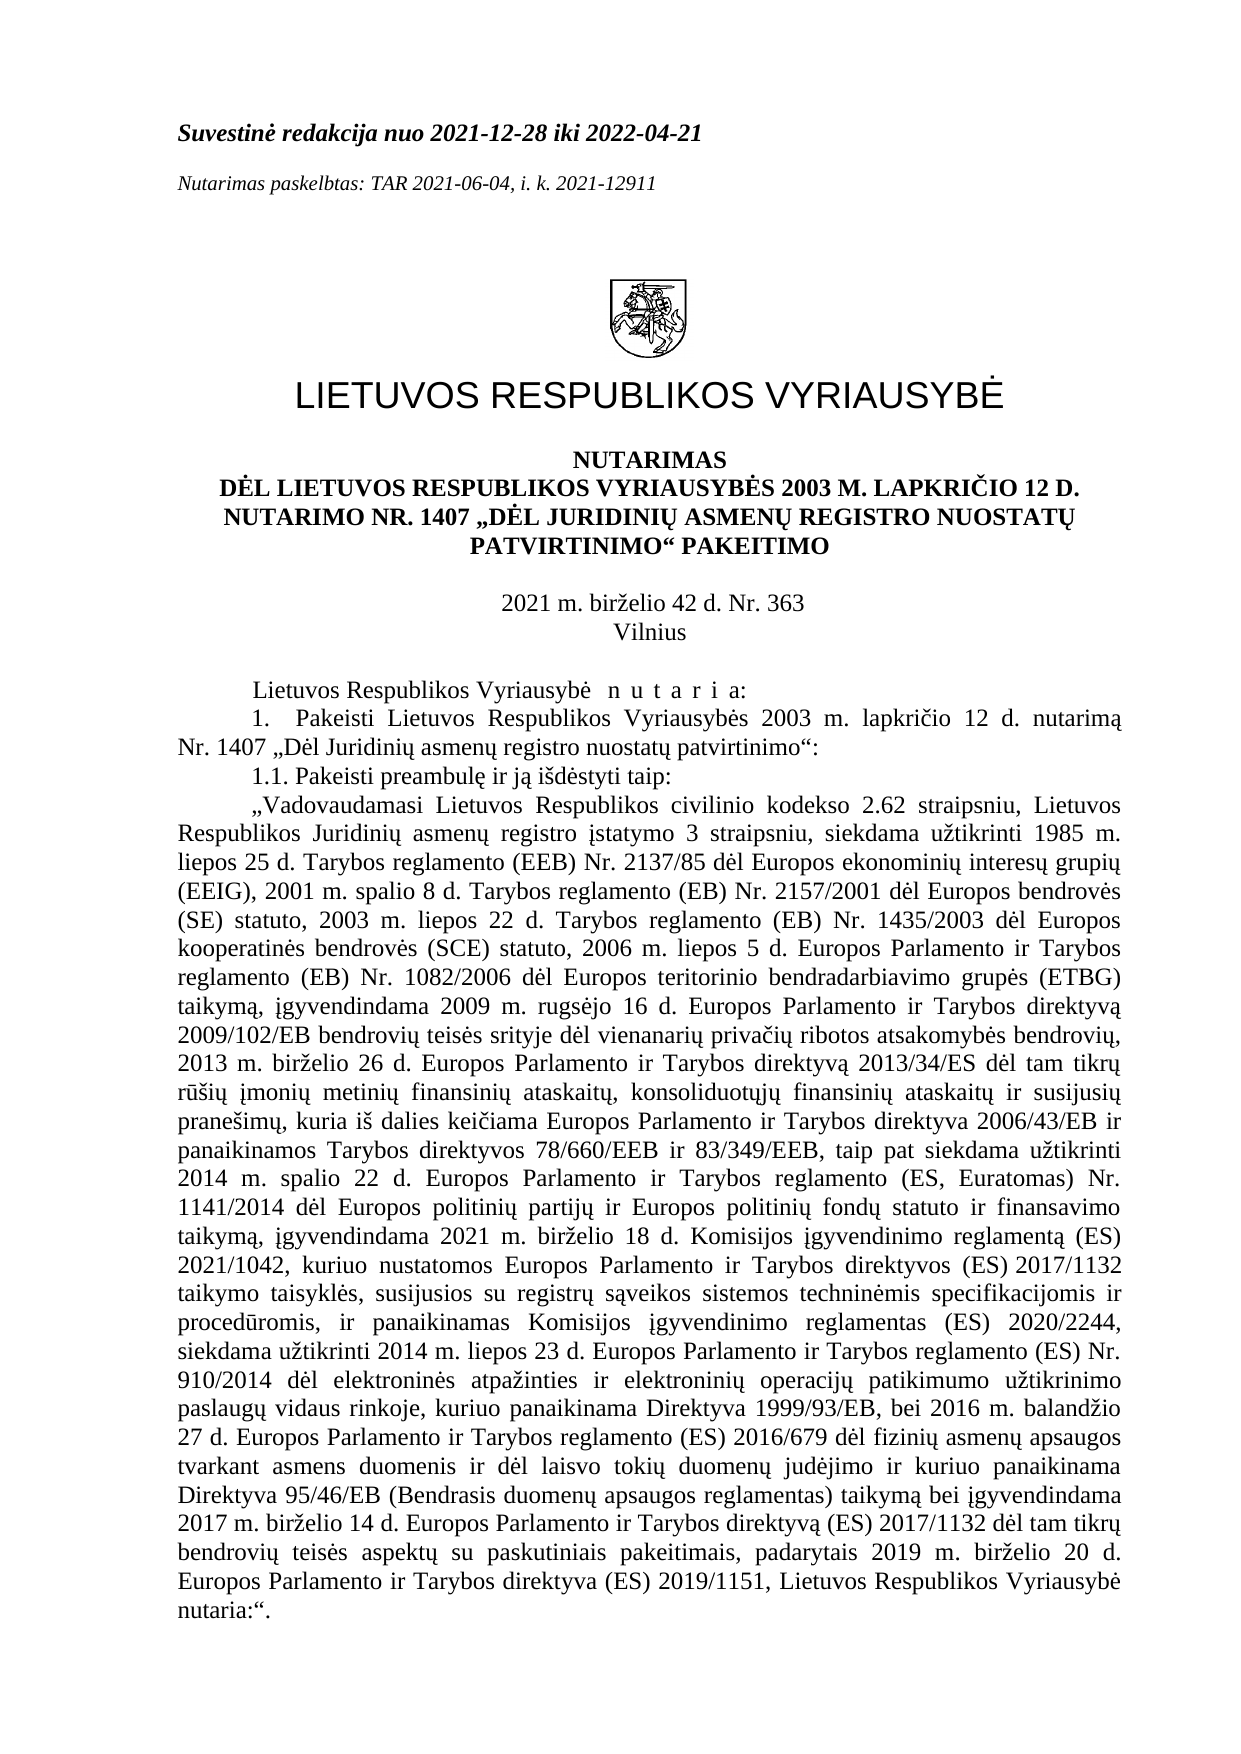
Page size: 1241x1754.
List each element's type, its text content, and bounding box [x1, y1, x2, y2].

text Vilnius [177, 617, 1122, 646]
text nutarimas [177, 445, 1122, 473]
text 1.1. Pakeisti preambulę ir ją išdėstyti taip: [177, 761, 1122, 790]
text 2021 m. birželio 42 d. Nr. 363 [177, 588, 1122, 617]
text DĖL LIETUVOS RESPUBLIKOS VYRIAUSYBĖS 2003 M. LAPKRIČIO 12 D. NUTARIMO NR. 1407 „DĖL JURIDINIŲ ASMENŲ REGISTRO NUOSTATŲ PATVIRTINIMO“ PAKEITIMO [177, 473, 1122, 560]
text Lietuvos Respublikos Vyriausybė [177, 373, 1122, 416]
text Suvestinė redakcija nuo 2021-12-28 iki 2022-04-21 [177, 118, 1122, 147]
text Nutarimas paskelbtas: TAR 2021-06-04, i. k. 2021-12911 [177, 171, 1122, 195]
text Lietuvos Respublikos Vyriausybė nutaria: [177, 675, 1122, 703]
text 1. Pakeisti Lietuvos Respublikos Vyriausybės 2003 m. lapkričio 12 d. nutarimą Nr. 1407 „Dėl Juridinių asmenų registro nuostatų patvirtinimo“: [177, 703, 1122, 761]
text „Vadovaudamasi Lietuvos Respublikos civilinio kodekso 2.62 straipsniu, Lietuvos Respublikos Juridinių asmenų registro įstatymo 3 straipsniu, siekdama užtikrinti 1985 m. liepos 25 d. Tarybos reglamento (EEB) Nr. 2137/85 dėl Europos ekonominių interesų grupių (EEIG), 2001 m. spalio 8 d. Tarybos reglamento (EB) Nr. 2157/2001 dėl Europos bendrovės (SE) statuto, 2003 m. liepos 22 d. Tarybos reglamento (EB) Nr. 1435/2003 dėl Europos kooperatinės bendrovės (SCE) statuto, 2006 m. liepos 5 d. Europos Parlamento ir Tarybos reglamento (EB) Nr. 1082/2006 dėl Europos teritorinio bendradarbiavimo grupės (ETBG) taikymą, įgyvendindama 2009 m. rugsėjo 16 d. Europos Parlamento ir Tarybos direktyvą 2009/102/EB bendrovių teisės srityje dėl vienanarių privačių ribotos atsakomybės bendrovių, 2013 m. birželio 26 d. Europos Parlamento ir Tarybos direktyvą 2013/34/ES dėl tam tikrų rūšių įmonių metinių finansinių ataskaitų, konsoliduotųjų finansinių ataskaitų ir susijusių pranešimų, kuria iš dalies keičiama Europos Parlamento ir Tarybos direktyva 2006/43/EB ir panaikinamos Tarybos direktyvos 78/660/EEB ir 83/349/EEB, taip pat siekdama užtikrinti 2014 m. spalio 22 d. Europos Parlamento ir Tarybos reglamento (ES, Euratomas) Nr. 1141/2014 dėl Europos politinių partijų ir Europos politinių fondų statuto ir finansavimo taikymą, įgyvendindama 2021 m. birželio 18 d. Komisijos įgyvendinimo reglamentą (ES) 2021/1042, kuriuo nustatomos Europos Parlamento ir Tarybos direktyvos (ES) 2017/1132 taikymo taisyklės, susijusios su registrų sąveikos sistemos techninėmis specifikacijomis ir procedūromis, ir panaikinamas Komisijos įgyvendinimo reglamentas (ES) 2020/2244, siekdama užtikrinti 2014 m. liepos 23 d. Europos Parlamento ir Tarybos reglamento (ES) Nr. 910/2014 dėl elektroninės atpažinties ir elektroninių operacijų patikimumo užtikrinimo paslaugų vidaus rinkoje, kuriuo panaikinama Direktyva 1999/93/EB, bei 2016 m. balandžio 27 d. Europos Parlamento ir Tarybos reglamento (ES) 2016/679 dėl fizinių asmenų apsaugos tvarkant asmens duomenis ir dėl laisvo tokių duomenų judėjimo ir kuriuo panaikinama Direktyva 95/46/EB (Bendrasis duomenų apsaugos reglamentas) taikymą bei įgyvendindama 2017 m. birželio 14 d. Europos Parlamento ir Tarybos direktyvą (ES) 2017/1132 dėl tam tikrų bendrovių teisės aspektų su paskutiniais pakeitimais, padarytais 2019 m. birželio 20 d. Europos Parlamento ir Tarybos direktyva (ES) 2019/1151, Lietuvos Respublikos Vyriausybė nutaria:“. [177, 790, 1122, 1623]
